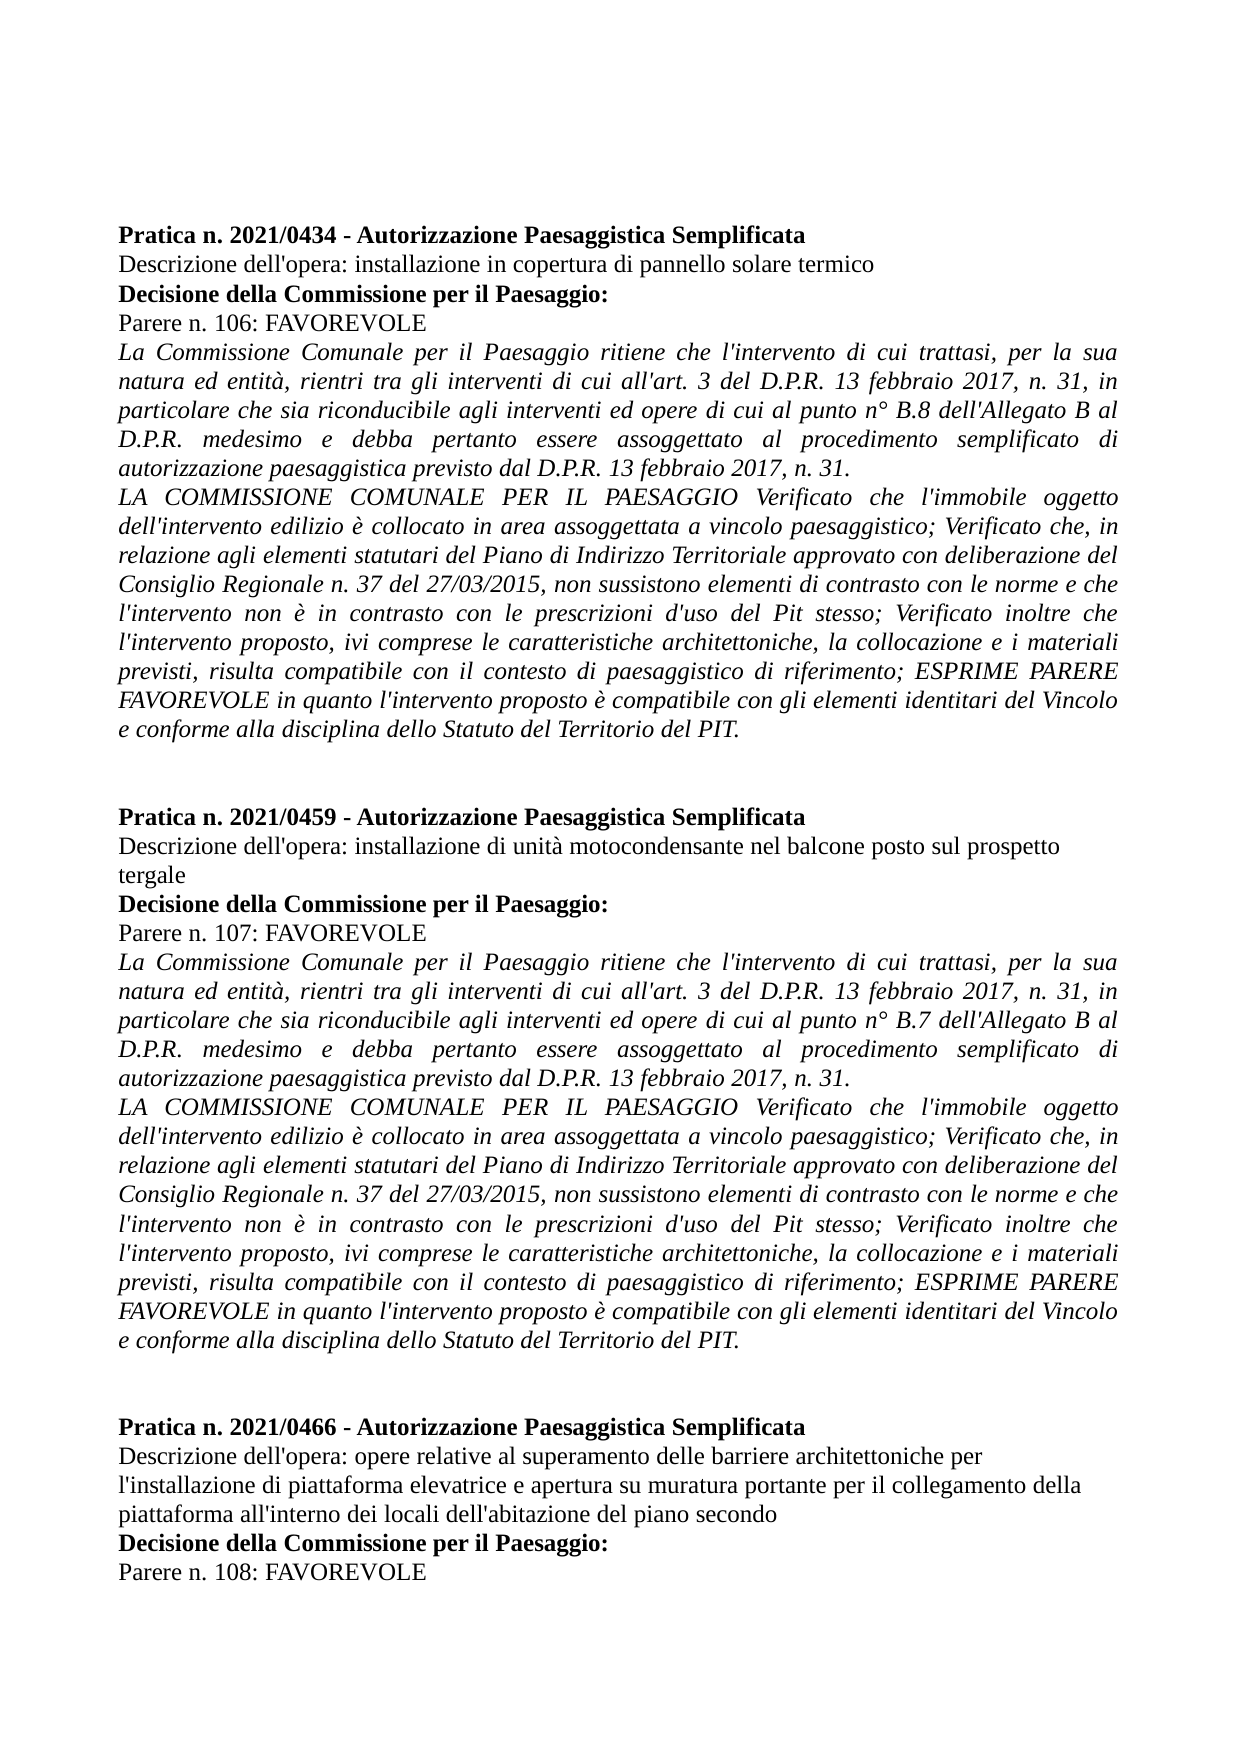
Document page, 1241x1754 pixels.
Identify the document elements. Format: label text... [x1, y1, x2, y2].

text Parere n. 107: FAVOREVOLE [118, 918, 1122, 947]
text Descrizione dell'opera: installazione di unità motocondensante nel balcone posto sul prospetto tergale [118, 831, 1122, 889]
text Decisione della Commissione per il Paesaggio: [118, 1528, 1122, 1557]
text LA COMMISSIONE COMUNALE PER IL PAESAGGIO Verificato che l'immobile oggetto dell'intervento edilizio è collocato in area assoggettata a vincolo paesaggistico; Verificato che, in relazione agli elementi statutari del Piano di Indirizzo Territoriale approvato con deliberazione del Consiglio Regionale n. 37 del 27/03/2015, non sussistono elementi di contrasto con le norme e che l'intervento non è in contrasto con le prescrizioni d'uso del Pit stesso; Verificato inoltre che l'intervento proposto, ivi comprese le caratteristiche architettoniche, la collocazione e i materiali previsti, risulta compatibile con il contesto di paesaggistico di riferimento; ESPRIME PARERE FAVOREVOLE in quanto l'intervento proposto è compatibile con gli elementi identitari del Vincolo e conforme alla disciplina dello Statuto del Territorio del PIT. [118, 482, 1122, 743]
text Parere n. 108: FAVOREVOLE [118, 1557, 1122, 1586]
text LA COMMISSIONE COMUNALE PER IL PAESAGGIO Verificato che l'immobile oggetto dell'intervento edilizio è collocato in area assoggettata a vincolo paesaggistico; Verificato che, in relazione agli elementi statutari del Piano di Indirizzo Territoriale approvato con deliberazione del Consiglio Regionale n. 37 del 27/03/2015, non sussistono elementi di contrasto con le norme e che l'intervento non è in contrasto con le prescrizioni d'uso del Pit stesso; Verificato inoltre che l'intervento proposto, ivi comprese le caratteristiche architettoniche, la collocazione e i materiali previsti, risulta compatibile con il contesto di paesaggistico di riferimento; ESPRIME PARERE FAVOREVOLE in quanto l'intervento proposto è compatibile con gli elementi identitari del Vincolo e conforme alla disciplina dello Statuto del Territorio del PIT. [118, 1092, 1122, 1354]
text Pratica n. 2021/0434 - Autorizzazione Paesaggistica Semplificata [118, 220, 1122, 249]
text Decisione della Commissione per il Paesaggio: [118, 278, 1122, 307]
text Descrizione dell'opera: opere relative al superamento delle barriere architettoniche per l'installazione di piattaforma elevatrice e apertura su muratura portante per il collegamento della piattaforma all'interno dei locali dell'abitazione del piano secondo [118, 1441, 1122, 1528]
text Parere n. 106: FAVOREVOLE [118, 307, 1122, 337]
text Pratica n. 2021/0466 - Autorizzazione Paesaggistica Semplificata [118, 1412, 1122, 1441]
text Descrizione dell'opera: installazione in copertura di pannello solare termico [118, 249, 1122, 278]
text La Commissione Comunale per il Paesaggio ritiene che l'intervento di cui trattasi, per la sua natura ed entità, rientri tra gli interventi di cui all'art. 3 del D.P.R. 13 febbraio 2017, n. 31, in particolare che sia riconducibile agli interventi ed opere di cui al punto n° B.8 dell'Allegato B al D.P.R. medesimo e debba pertanto essere assoggettato al procedimento semplificato di autorizzazione paesaggistica previsto dal D.P.R. 13 febbraio 2017, n. 31. [118, 337, 1122, 482]
text Pratica n. 2021/0459 - Autorizzazione Paesaggistica Semplificata [118, 802, 1122, 831]
text La Commissione Comunale per il Paesaggio ritiene che l'intervento di cui trattasi, per la sua natura ed entità, rientri tra gli interventi di cui all'art. 3 del D.P.R. 13 febbraio 2017, n. 31, in particolare che sia riconducibile agli interventi ed opere di cui al punto n° B.7 dell'Allegato B al D.P.R. medesimo e debba pertanto essere assoggettato al procedimento semplificato di autorizzazione paesaggistica previsto dal D.P.R. 13 febbraio 2017, n. 31. [118, 947, 1122, 1092]
text Decisione della Commissione per il Paesaggio: [118, 889, 1122, 918]
